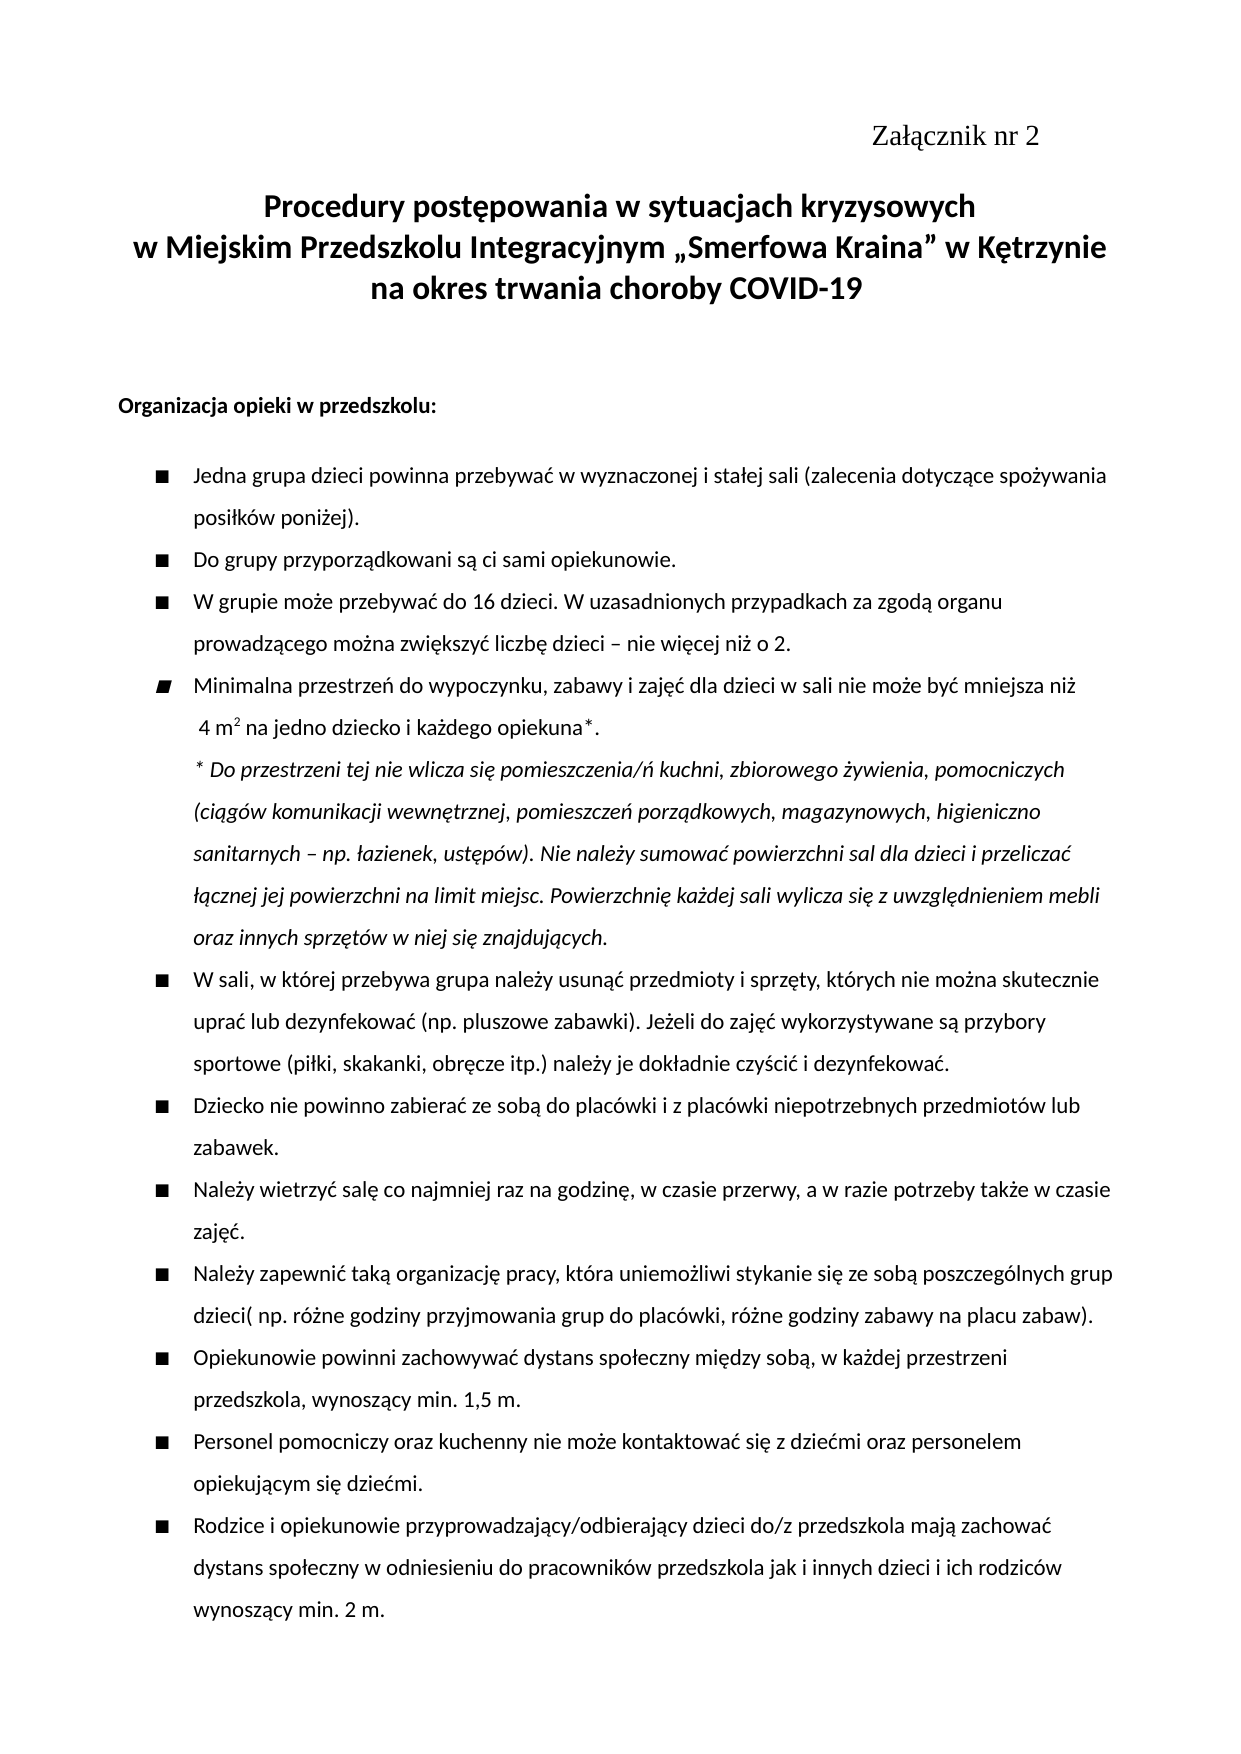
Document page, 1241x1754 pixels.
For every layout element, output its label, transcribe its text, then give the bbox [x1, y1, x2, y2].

list Należy wietrzyć salę co najmniej raz na godzinę, w czasie przerwy, a w razie potrzeby także w czasie zajęć. [156, 1175, 1122, 1245]
list Personel pomocniczy oraz kuchenny nie może kontaktować się z dziećmi oraz personelem opiekującym się dziećmi. [156, 1427, 1122, 1497]
text Załącznik nr 2 [118, 118, 1122, 152]
list Dziecko nie powinno zabierać ze sobą do placówki i z placówki niepotrzebnych przedmiotów lub zabawek. [156, 1091, 1122, 1161]
list Do grupy przyporządkowani są ci sami opiekunowie. [156, 545, 1122, 573]
list Rodzice i opiekunowie przyprowadzający/odbierający dzieci do/z przedszkola mają zachować dystans społeczny w odniesieniu do pracowników przedszkola jak i innych dzieci i ich rodziców wynoszący min. 2 m. [156, 1511, 1122, 1623]
list Minimalna przestrzeń do wypoczynku, zabawy i zajęć dla dzieci w sali nie może być mniejsza niż 4 m2 na jedno dziecko i każdego opiekuna*. * Do przestrzeni tej nie wlicza się pomieszczenia/ń kuchni, zbiorowego żywienia, pomocniczych (ciągów komunikacji wewnętrznej, pomieszczeń porządkowych, magazynowych, higieniczno sanitarnych – np. łazienek, ustępów). Nie należy sumować powierzchni sal dla dzieci i przeliczać łącznej jej powierzchni na limit miejsc. Powierzchnię każdej sali wylicza się z uwzględnieniem mebli oraz innych sprzętów w niej się znajdujących. [156, 671, 1122, 951]
text Organizacja opieki w przedszkolu: [118, 391, 1122, 419]
list Należy zapewnić taką organizację pracy, która uniemożliwi stykanie się ze sobą poszczególnych grup dzieci( np. różne godziny przyjmowania grup do placówki, różne godziny zabawy na placu zabaw). [156, 1259, 1122, 1329]
list W sali, w której przebywa grupa należy usunąć przedmioty i sprzęty, których nie można skutecznie uprać lub dezynfekować (np. pluszowe zabawki). Jeżeli do zajęć wykorzystywane są przybory sportowe (piłki, skakanki, obręcze itp.) należy je dokładnie czyścić i dezynfekować. [156, 965, 1122, 1077]
list Jedna grupa dzieci powinna przebywać w wyznaczonej i stałej sali (zalecenia dotyczące spożywania posiłków poniżej). [156, 461, 1122, 531]
list W grupie może przebywać do 16 dzieci. W uzasadnionych przypadkach za zgodą organu prowadzącego można zwiększyć liczbę dzieci – nie więcej niż o 2. [156, 587, 1122, 657]
list Opiekunowie powinni zachowywać dystans społeczny między sobą, w każdej przestrzeni przedszkola, wynoszący min. 1,5 m. [156, 1343, 1122, 1413]
text Procedury postępowania w sytuacjach kryzysowych w Miejskim Przedszkolu Integracyjnym „Smerfowa Kraina” w Kętrzynie na okres trwania choroby COVID-19 [118, 185, 1122, 307]
